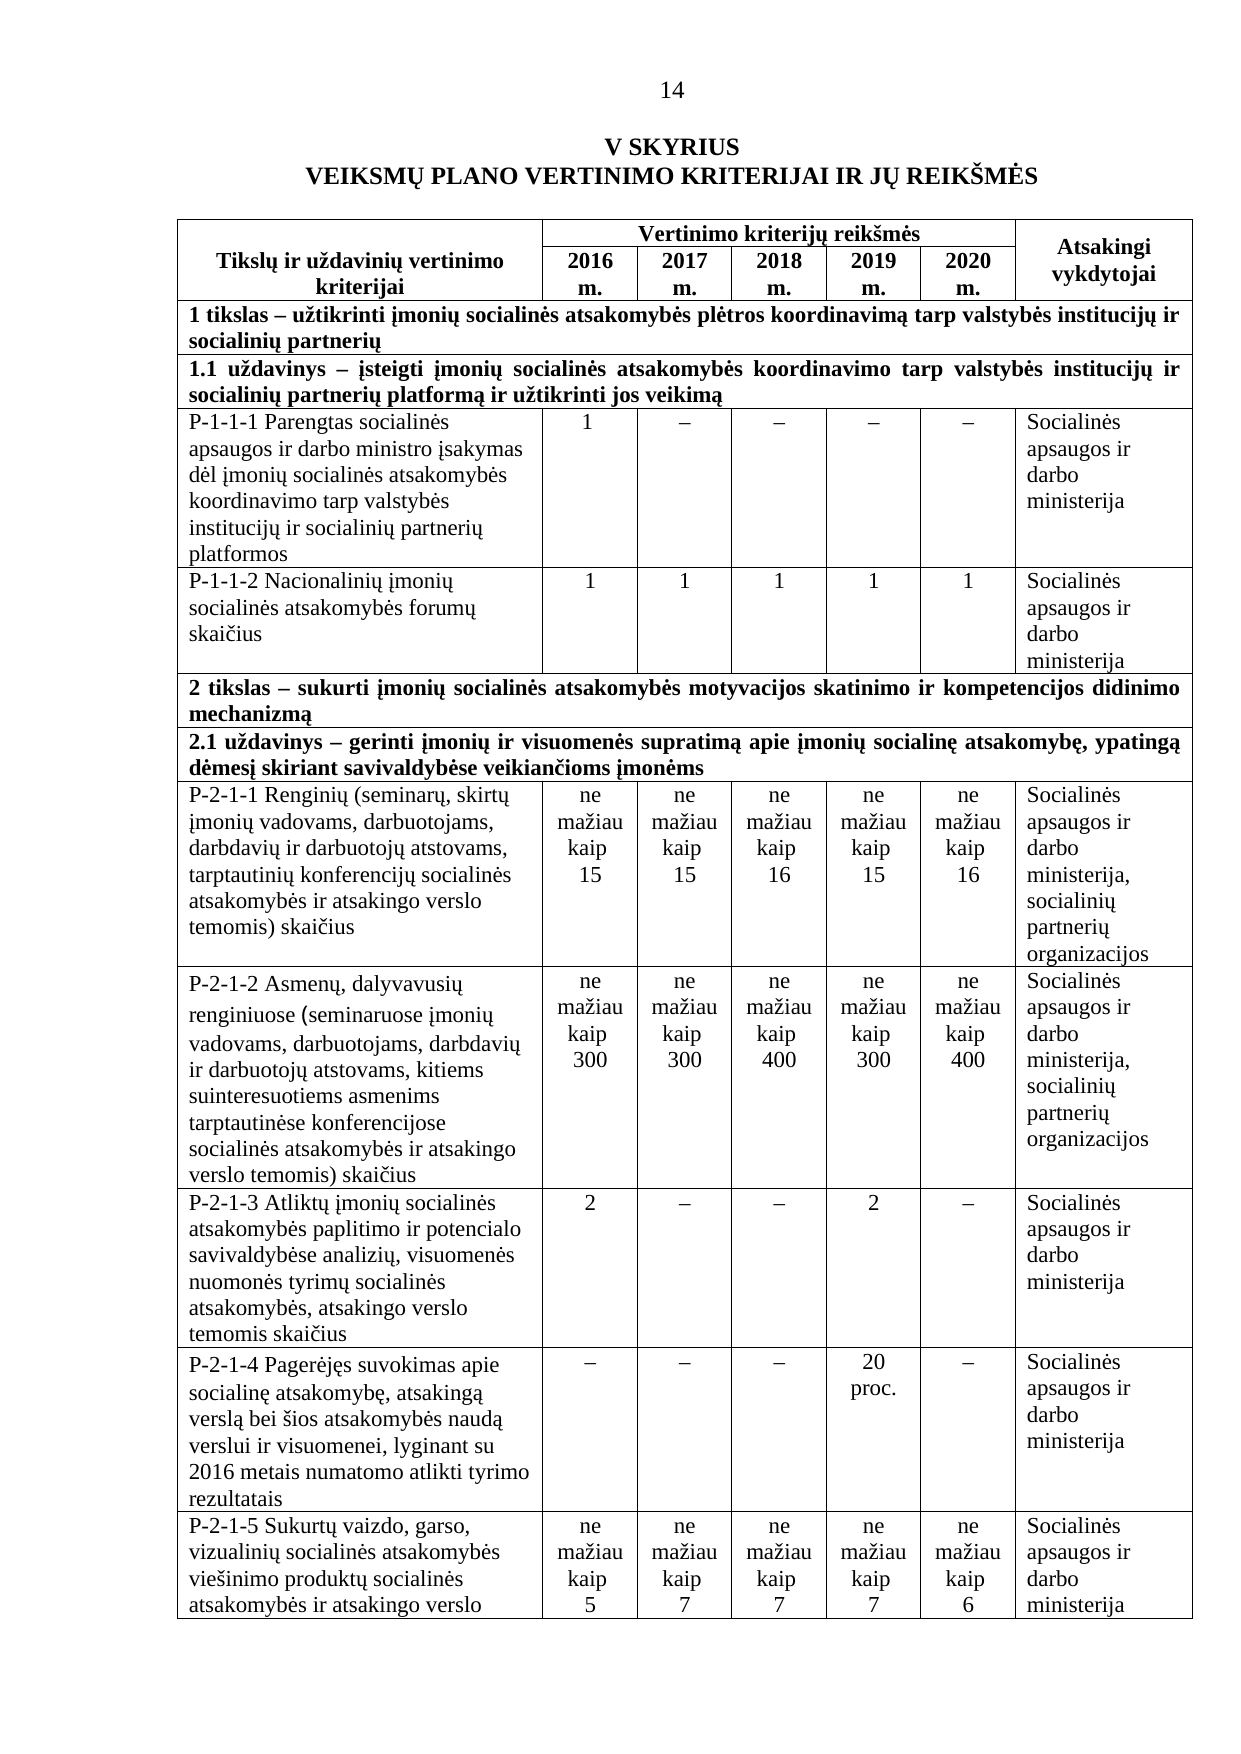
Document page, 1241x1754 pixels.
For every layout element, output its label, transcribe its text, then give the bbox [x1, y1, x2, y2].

table_cell ne mažiau kaip 7 [638, 1512, 731, 1617]
table_cell Socialinės apsaugos ir darbo ministerija, socialinių partnerių organizacijos [1016, 967, 1192, 1188]
table_cell ne mažiau kaip 15 [543, 782, 637, 966]
table_cell – [732, 409, 826, 567]
table_cell – [638, 1348, 731, 1511]
table_header Atsakingi vykdytojai [1016, 220, 1192, 300]
table_cell ne mažiau kaip 300 [638, 967, 731, 1188]
table_cell 2018 m. [732, 247, 826, 300]
table_cell ne mažiau kaip 6 [921, 1512, 1015, 1617]
table_cell 2 tikslas – sukurti įmonių socialinės atsakomybės motyvacijos skatinimo ir kompetencijos didinimo mechanizmą [178, 674, 1192, 727]
table_header Vertinimo kriterijų reikšmės [543, 220, 1015, 246]
table_cell 1 [732, 568, 826, 673]
table_cell 1 [543, 409, 637, 567]
table_cell ne mažiau kaip 15 [827, 782, 920, 966]
table_cell 2020 m. [921, 247, 1015, 300]
text VEIKSMŲ PLANO VERTINIMO KRITERIJAI IR JŲ REIKŠMĖS [177, 161, 1166, 190]
table_cell – [732, 1189, 826, 1347]
table_cell 2016 m. [543, 247, 637, 300]
table_cell – [543, 1348, 637, 1511]
table_cell – [732, 1348, 826, 1511]
table_cell ne mažiau kaip 16 [921, 782, 1015, 966]
table_cell Socialinės apsaugos ir darbo ministerija [1016, 1512, 1192, 1617]
table_cell – [921, 409, 1015, 567]
table_cell – [921, 1348, 1015, 1511]
table_cell ne mažiau kaip 16 [732, 782, 826, 966]
table_cell ne mažiau kaip 300 [543, 967, 637, 1188]
table_cell – [921, 1189, 1015, 1347]
table_cell P-2-1-3 Atliktų įmonių socialinės atsakomybės paplitimo ir potencialo savivaldybėse analizių, visuomenės nuomonės tyrimų socialinės atsakomybės, atsakingo verslo temomis skaičius [178, 1189, 542, 1347]
table_cell 1 tikslas – užtikrinti įmonių socialinės atsakomybės plėtros koordinavimą tarp valstybės institucijų ir socialinių partnerių [178, 301, 1192, 354]
table_cell 20 proc. [827, 1348, 920, 1511]
table_cell ne mažiau kaip 15 [638, 782, 731, 966]
table_cell P-2-1-1 Renginių (seminarų, skirtų įmonių vadovams, darbuotojams, darbdavių ir darbuotojų atstovams, tarptautinių konferencijų socialinės atsakomybės ir atsakingo verslo temomis) skaičius [178, 782, 542, 966]
table_cell Socialinės apsaugos ir darbo ministerija, socialinių partnerių organizacijos [1016, 782, 1192, 966]
table_cell 1 [638, 568, 731, 673]
table_cell – [638, 1189, 731, 1347]
table_cell ne mažiau kaip 7 [827, 1512, 920, 1617]
table_cell P-1-1-1 Parengtas socialinės apsaugos ir darbo ministro įsakymas dėl įmonių socialinės atsakomybės koordinavimo tarp valstybės institucijų ir socialinių partnerių platformos [178, 409, 542, 567]
table_cell ne mažiau kaip 7 [732, 1512, 826, 1617]
table_cell P-2-1-2 Asmenų, dalyvavusių renginiuose (seminaruose įmonių vadovams, darbuotojams, darbdavių ir darbuotojų atstovams, kitiems suinteresuotiems asmenims tarptautinėse konferencijose socialinės atsakomybės ir atsakingo verslo temomis) skaičius [178, 967, 542, 1188]
table_cell – [638, 409, 731, 567]
table_cell ne mažiau kaip 5 [543, 1512, 637, 1617]
text V SKYRIUS [177, 132, 1166, 161]
table_cell P-2-1-4 Pagerėjęs suvokimas apie socialinę atsakomybę, atsakingą verslą bei šios atsakomybės naudą verslui ir visuomenei, lyginant su 2016 metais numatomo atlikti tyrimo rezultatais [178, 1348, 542, 1511]
table_cell 2019 m. [827, 247, 920, 300]
table_cell 1 [921, 568, 1015, 673]
table_cell Socialinės apsaugos ir darbo ministerija [1016, 1348, 1192, 1511]
table_cell 2017 m. [638, 247, 731, 300]
table_cell ne mažiau kaip 300 [827, 967, 920, 1188]
table_cell 1 [543, 568, 637, 673]
table_cell ne mažiau kaip 400 [921, 967, 1015, 1188]
table_cell P-1-1-2 Nacionalinių įmonių socialinės atsakomybės forumų skaičius [178, 568, 542, 673]
table_cell Socialinės apsaugos ir darbo ministerija [1016, 568, 1192, 673]
table_cell 2.1 uždavinys – gerinti įmonių ir visuomenės supratimą apie įmonių socialinę atsakomybę, ypatingą dėmesį skiriant savivaldybėse veikiančioms įmonėms [178, 728, 1192, 781]
table_cell 2 [543, 1189, 637, 1347]
table_cell Socialinės apsaugos ir darbo ministerija [1016, 1189, 1192, 1347]
table_cell 2 [827, 1189, 920, 1347]
table_cell Socialinės apsaugos ir darbo ministerija [1016, 409, 1192, 567]
table_cell ne mažiau kaip 400 [732, 967, 826, 1188]
table_cell 1.1 uždavinys – įsteigti įmonių socialinės atsakomybės koordinavimo tarp valstybės institucijų ir socialinių partnerių platformą ir užtikrinti jos veikimą [178, 355, 1192, 407]
table_cell 1 [827, 568, 920, 673]
table_cell P-2-1-5 Sukurtų vaizdo, garso, vizualinių socialinės atsakomybės viešinimo produktų socialinės atsakomybės ir atsakingo verslo [178, 1512, 542, 1617]
table_cell – [827, 409, 920, 567]
table_header Tikslų ir uždavinių vertinimo kriterijai [178, 220, 542, 300]
